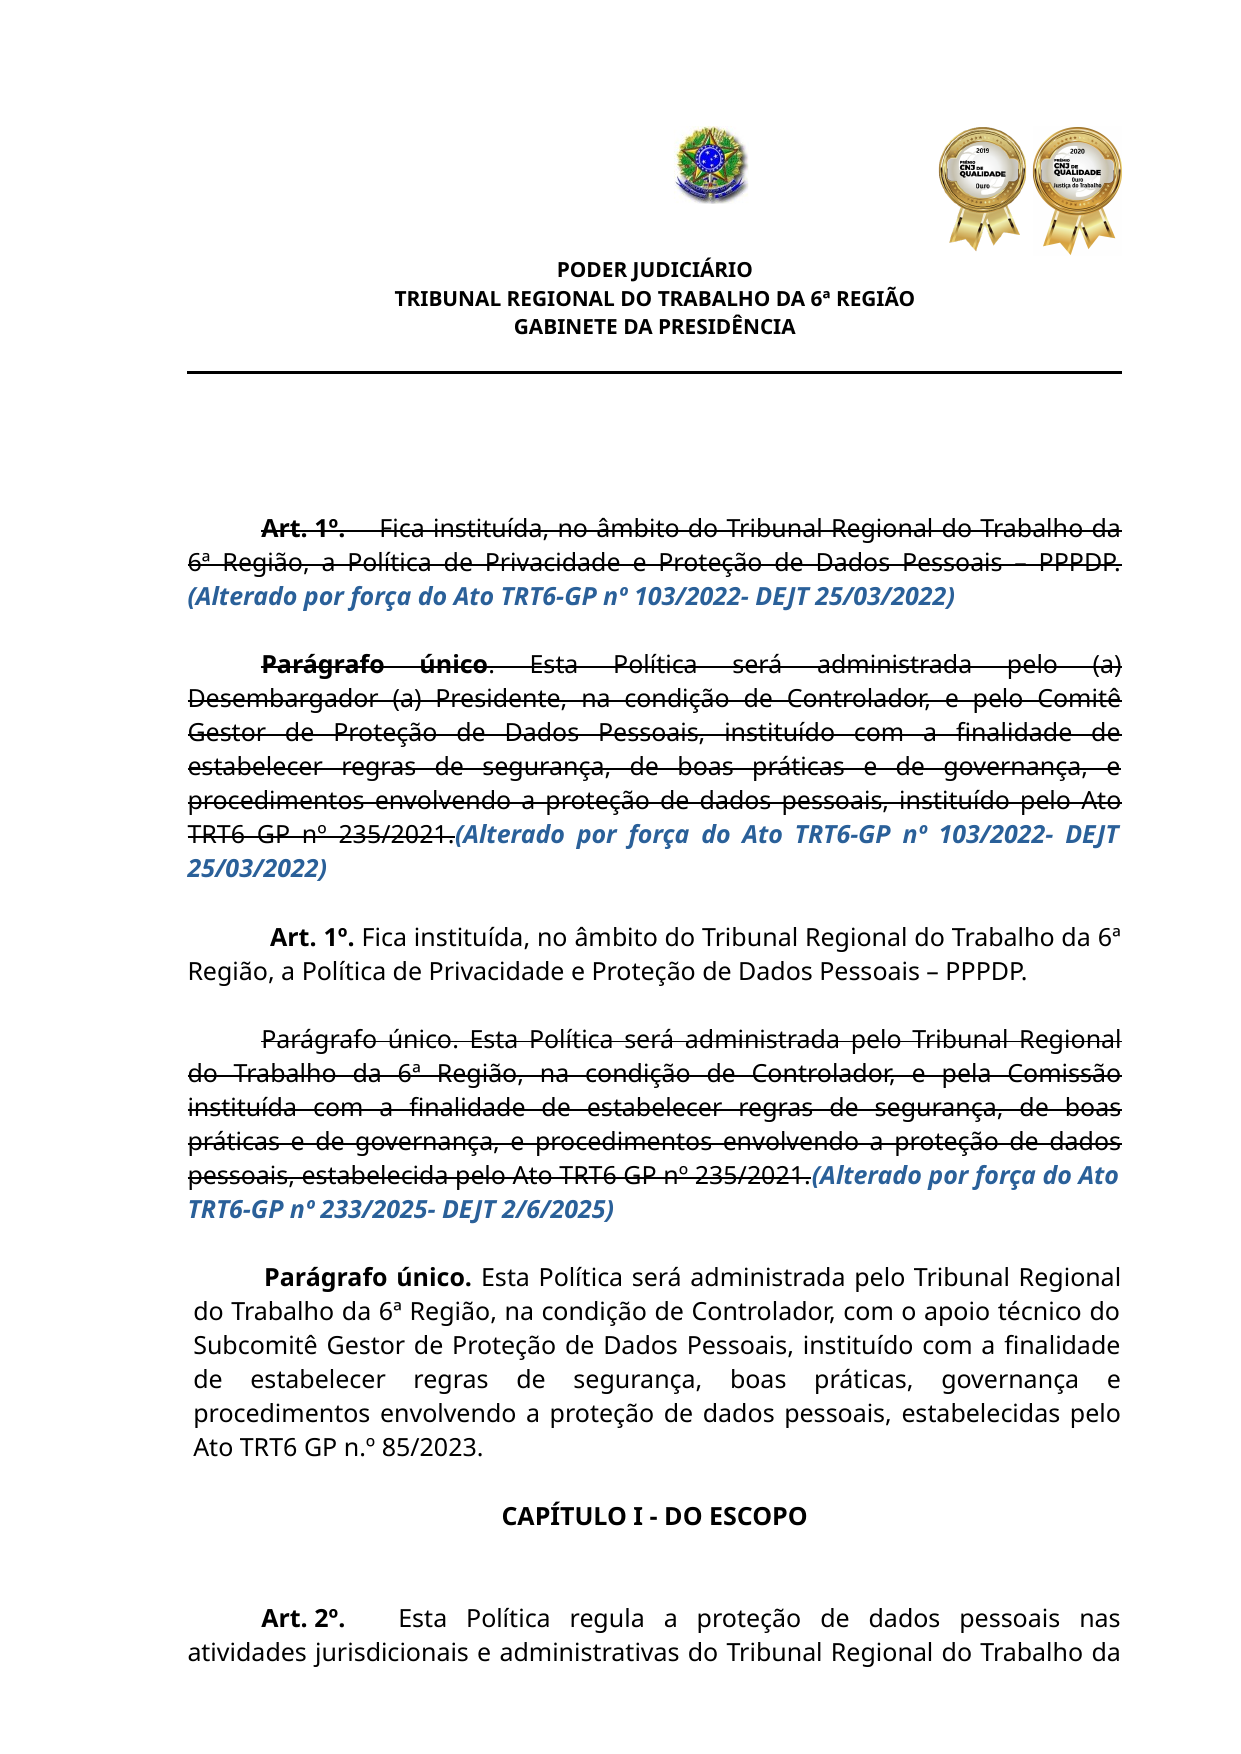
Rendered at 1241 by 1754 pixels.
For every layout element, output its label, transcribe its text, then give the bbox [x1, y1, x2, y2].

text Parágrafo único. Esta Política será administrada pelo (a) Desembargador (a) Presidente, na condição de Controlador, e pelo Comitê Gestor de Proteção de Dados Pessoais, instituído com a finalidade de estabelecer regras de segurança, de boas práticas e de governança, e procedimentos envolvendo a proteção de dados pessoais, instituído pelo Ato TRT6 GP nº 235/2021.(Alterado por força do Ato TRT6-GP nº 103/2022- DEJT 25/03/2022) [187, 701, 1122, 734]
text Parágrafo único. Esta Política será administrada pelo (a) Desembargador (a) Presidente, na condição de Controlador, e pelo Comitê Gestor de Proteção de Dados Pessoais, instituído com a finalidade de estabelecer regras de segurança, de boas práticas e de governança, e procedimentos envolvendo a proteção de dados pessoais, instituído pelo Ato TRT6 GP nº 235/2021.(Alterado por força do Ato TRT6-GP nº 103/2022- DEJT 25/03/2022) [187, 735, 1122, 802]
text Parágrafo único. Esta Política será administrada pelo (a) Desembargador (a) Presidente, na condição de Controlador, e pelo Comitê Gestor de Proteção de Dados Pessoais, instituído com a finalidade de estabelecer regras de segurança, de boas práticas e de governança, e procedimentos envolvendo a proteção de dados pessoais, instituído pelo Ato TRT6 GP nº 235/2021.(Alterado por força do Ato TRT6-GP nº 103/2022- DEJT 25/03/2022) [187, 803, 1122, 885]
text Parágrafo único. Esta Política será administrada pelo (a) Desembargador (a) Presidente, na condição de Controlador, e pelo Comitê Gestor de Proteção de Dados Pessoais, instituído com a finalidade de estabelecer regras de segurança, de boas práticas e de governança, e procedimentos envolvendo a proteção de dados pessoais, instituído pelo Ato TRT6 GP nº 235/2021.(Alterado por força do Ato TRT6-GP nº 103/2022- DEJT 25/03/2022) [187, 647, 1122, 700]
text Parágrafo único. Esta Política será administrada pelo Tribunal Regional do Trabalho da 6ª Região, na condição de Controlador, e pela Comissão instituída com a finalidade de estabelecer regras de segurança, de boas práticas e de governança, e procedimentos envolvendo a proteção de dados pessoais, estabelecida pelo Ato TRT6 GP nº 235/2021.(Alterado por força do Ato TRT6-GP nº 233/2025- DEJT 2/6/2025) [187, 1144, 1122, 1226]
text Parágrafo único. Esta Política será administrada pelo Tribunal Regional do Trabalho da 6ª Região, na condição de Controlador, e pela Comissão instituída com a finalidade de estabelecer regras de segurança, de boas práticas e de governança, e procedimentos envolvendo a proteção de dados pessoais, estabelecida pelo Ato TRT6 GP nº 235/2021.(Alterado por força do Ato TRT6-GP nº 233/2025- DEJT 2/6/2025) [187, 1110, 1122, 1143]
text Parágrafo único. Esta Política será administrada pelo Tribunal Regional do Trabalho da 6ª Região, na condição de Controlador, com o apoio técnico do Subcomitê Gestor de Proteção de Dados Pessoais, instituído com a finalidade de estabelecer regras de segurança, boas práticas, governança e procedimentos envolvendo a proteção de dados pessoais, estabelecidas pelo Ato TRT6 GP n.º 85/2023. [193, 1260, 1122, 1464]
text Parágrafo único. Esta Política será administrada pelo Tribunal Regional do Trabalho da 6ª Região, na condição de Controlador, e pela Comissão instituída com a finalidade de estabelecer regras de segurança, de boas práticas e de governança, e procedimentos envolvendo a proteção de dados pessoais, estabelecida pelo Ato TRT6 GP nº 235/2021.(Alterado por força do Ato TRT6-GP nº 233/2025- DEJT 2/6/2025) [187, 1021, 1122, 1075]
text Art. 1º. Fica instituída, no âmbito do Tribunal Regional do Trabalho da 6ª Região, a Política de Privacidade e Proteção de Dados Pessoais – PPPDP. [187, 919, 1122, 987]
text Parágrafo único. Esta Política será administrada pelo Tribunal Regional do Trabalho da 6ª Região, na condição de Controlador, e pela Comissão instituída com a finalidade de estabelecer regras de segurança, de boas práticas e de governança, e procedimentos envolvendo a proteção de dados pessoais, estabelecida pelo Ato TRT6 GP nº 235/2021.(Alterado por força do Ato TRT6-GP nº 233/2025- DEJT 2/6/2025) [187, 1076, 1122, 1109]
text Art. 1º. Fica instituída, no âmbito do Tribunal Regional do Trabalho da 6ª Região, a Política de Privacidade e Proteção de Dados Pessoais – PPPDP. (Alterado por força do Ato TRT6-GP nº 103/2022- DEJT 25/03/2022) [187, 565, 1122, 613]
text Art. 2º. Esta Política regula a proteção de dados pessoais nas atividades jurisdicionais e administrativas do Tribunal Regional do Trabalho da [187, 1600, 1122, 1668]
text Art. 1º. Fica instituída, no âmbito do Tribunal Regional do Trabalho da 6ª Região, a Política de Privacidade e Proteção de Dados Pessoais – PPPDP. (Alterado por força do Ato TRT6-GP nº 103/2022- DEJT 25/03/2022) [187, 510, 1122, 564]
text CAPÍTULO I - DO ESCOPO [187, 1498, 1122, 1532]
